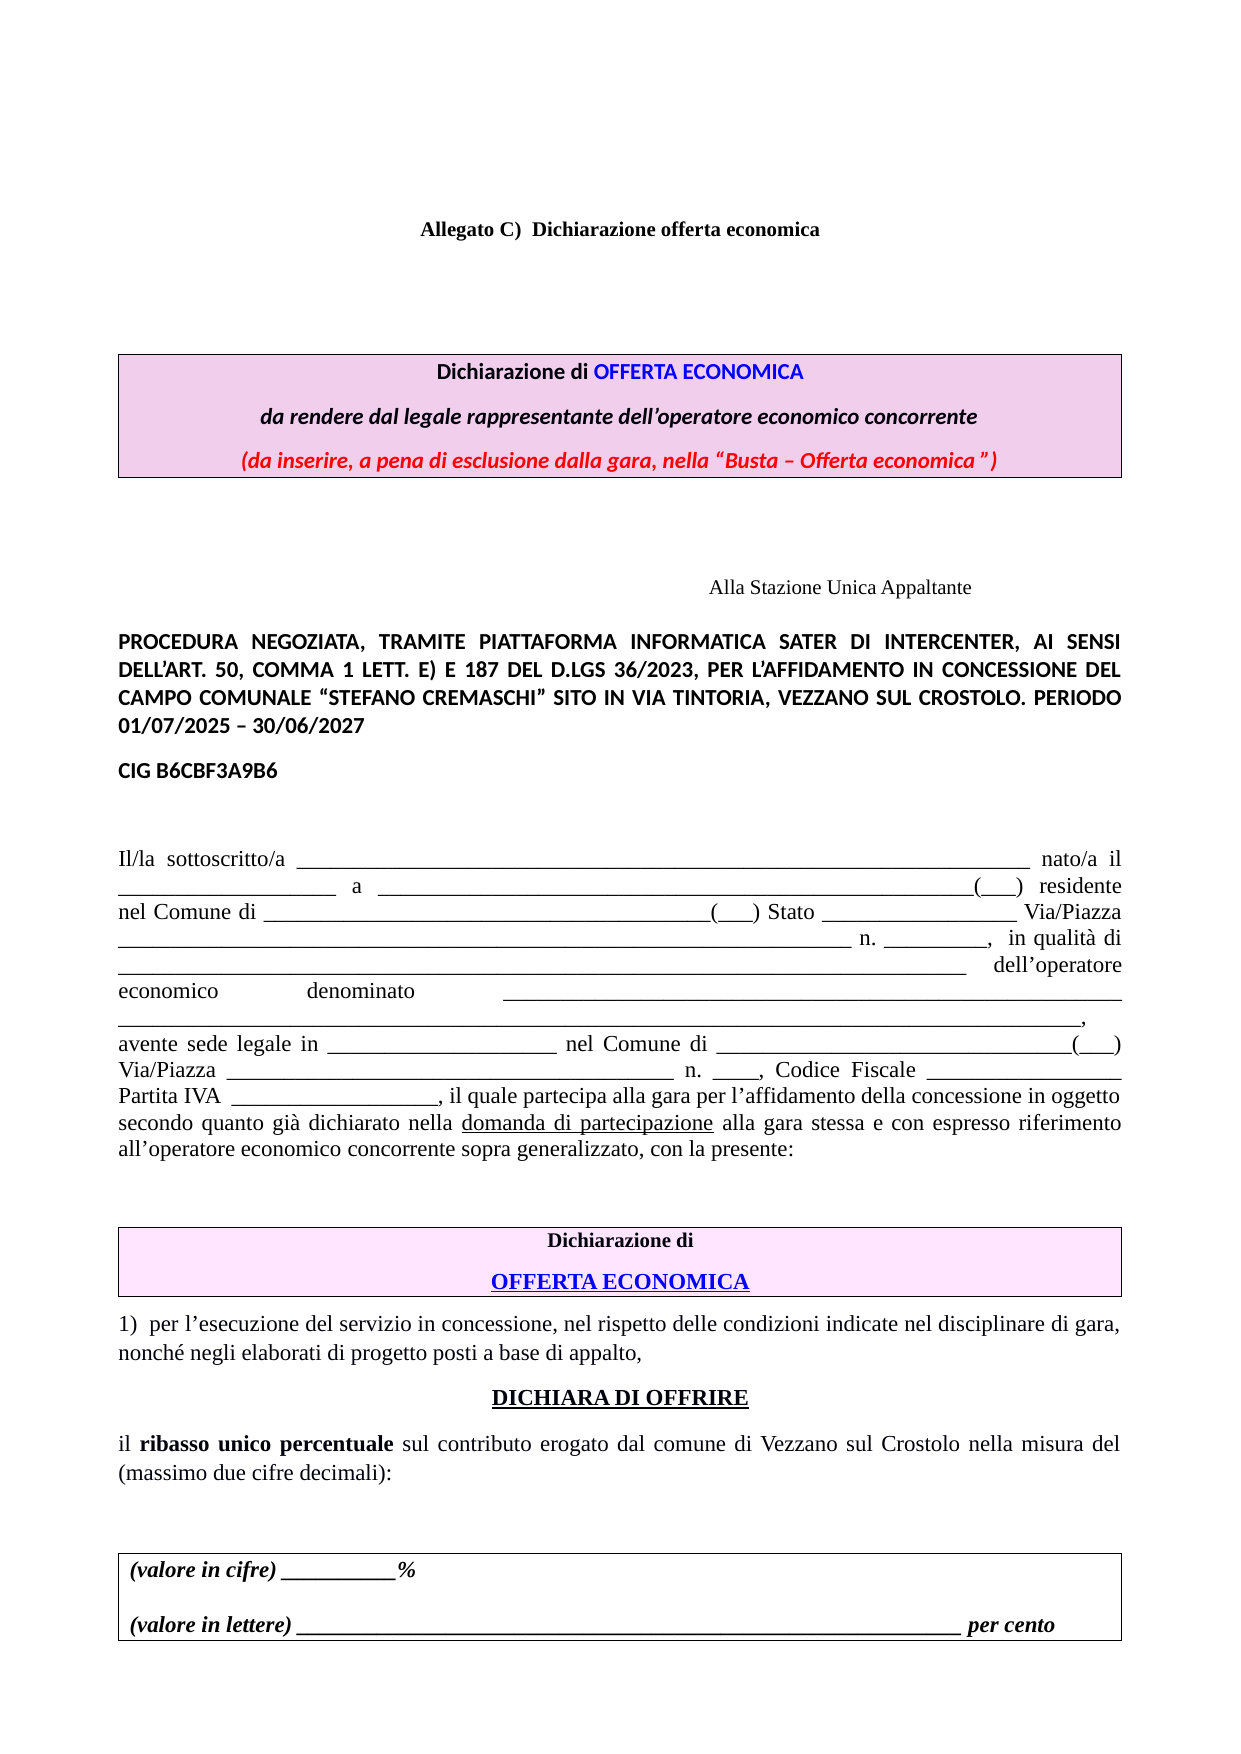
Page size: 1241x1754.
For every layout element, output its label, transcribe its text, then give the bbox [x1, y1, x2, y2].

text DICHIARA DI OFFRIRE [118, 1384, 1122, 1411]
text Il/la sottoscritto/a ________________________________________________________________ nato/a il ___________________ a ____________________________________________________(___) residente nel Comune di _______________________________________(___) Stato _________________ Via/Piazza ________________________________________________________________ n. _________, in qualità di __________________________________________________________________________ dell’operatore economico denominato ______________________________________________________ ____________________________________________________________________________________, avente sede legale in ____________________ nel Comune di _______________________________(___) Via/Piazza _______________________________________ n. ____, Codice Fiscale _________________ Partita IVA __________________, il quale partecipa alla gara per l’affidamento della concessione in oggetto secondo quanto già dichiarato nella domanda di partecipazione alla gara stessa e con espresso riferimento all’operatore economico concorrente sopra generalizzato, con la presente: [118, 845, 1122, 1162]
text PROCEDURA NEGOZIATA, TRAMITE PIATTAFORMA INFORMATICA SATER DI INTERCENTER, AI SENSI DELL’ART. 50, COMMA 1 LETT. E) E 187 DEL D.LGS 36/2023, PER L’AFFIDAMENTO IN CONCESSIONE DEL CAMPO COMUNALE “STEFANO CREMASCHI” SITO IN VIA TINTORIA, VEZZANO SUL CROSTOLO. PERIODO 01/07/2025 – 30/06/2027 [118, 627, 1122, 739]
text (da inserire, a pena di esclusione dalla gara, nella “Busta – Offerta economica ”) [119, 443, 1121, 477]
text CIG B6CBF3A9B6 [118, 756, 1122, 784]
text Alla Stazione Unica Appaltante [709, 575, 1122, 599]
text OFFERTA ECONOMICA [119, 1267, 1121, 1296]
text il ribasso unico percentuale sul contributo erogato dal comune di Vezzano sul Crostolo nella misura del (massimo due cifre decimali): [118, 1430, 1122, 1485]
text Dichiarazione di OFFERTA ECONOMICA [119, 355, 1121, 385]
text Dichiarazione di [119, 1228, 1121, 1252]
text 1) per l’esecuzione del servizio in concessione, nel rispetto delle condizioni indicate nel disciplinare di gara, nonché negli elaborati di progetto posti a base di appalto, [118, 1310, 1122, 1365]
text da rendere dal legale rappresentante dell’operatore economico concorrente [119, 399, 1121, 430]
table_header (valore in cifre) __________% (valore in lettere) __________________________________________________________ per cento [119, 1554, 1121, 1640]
